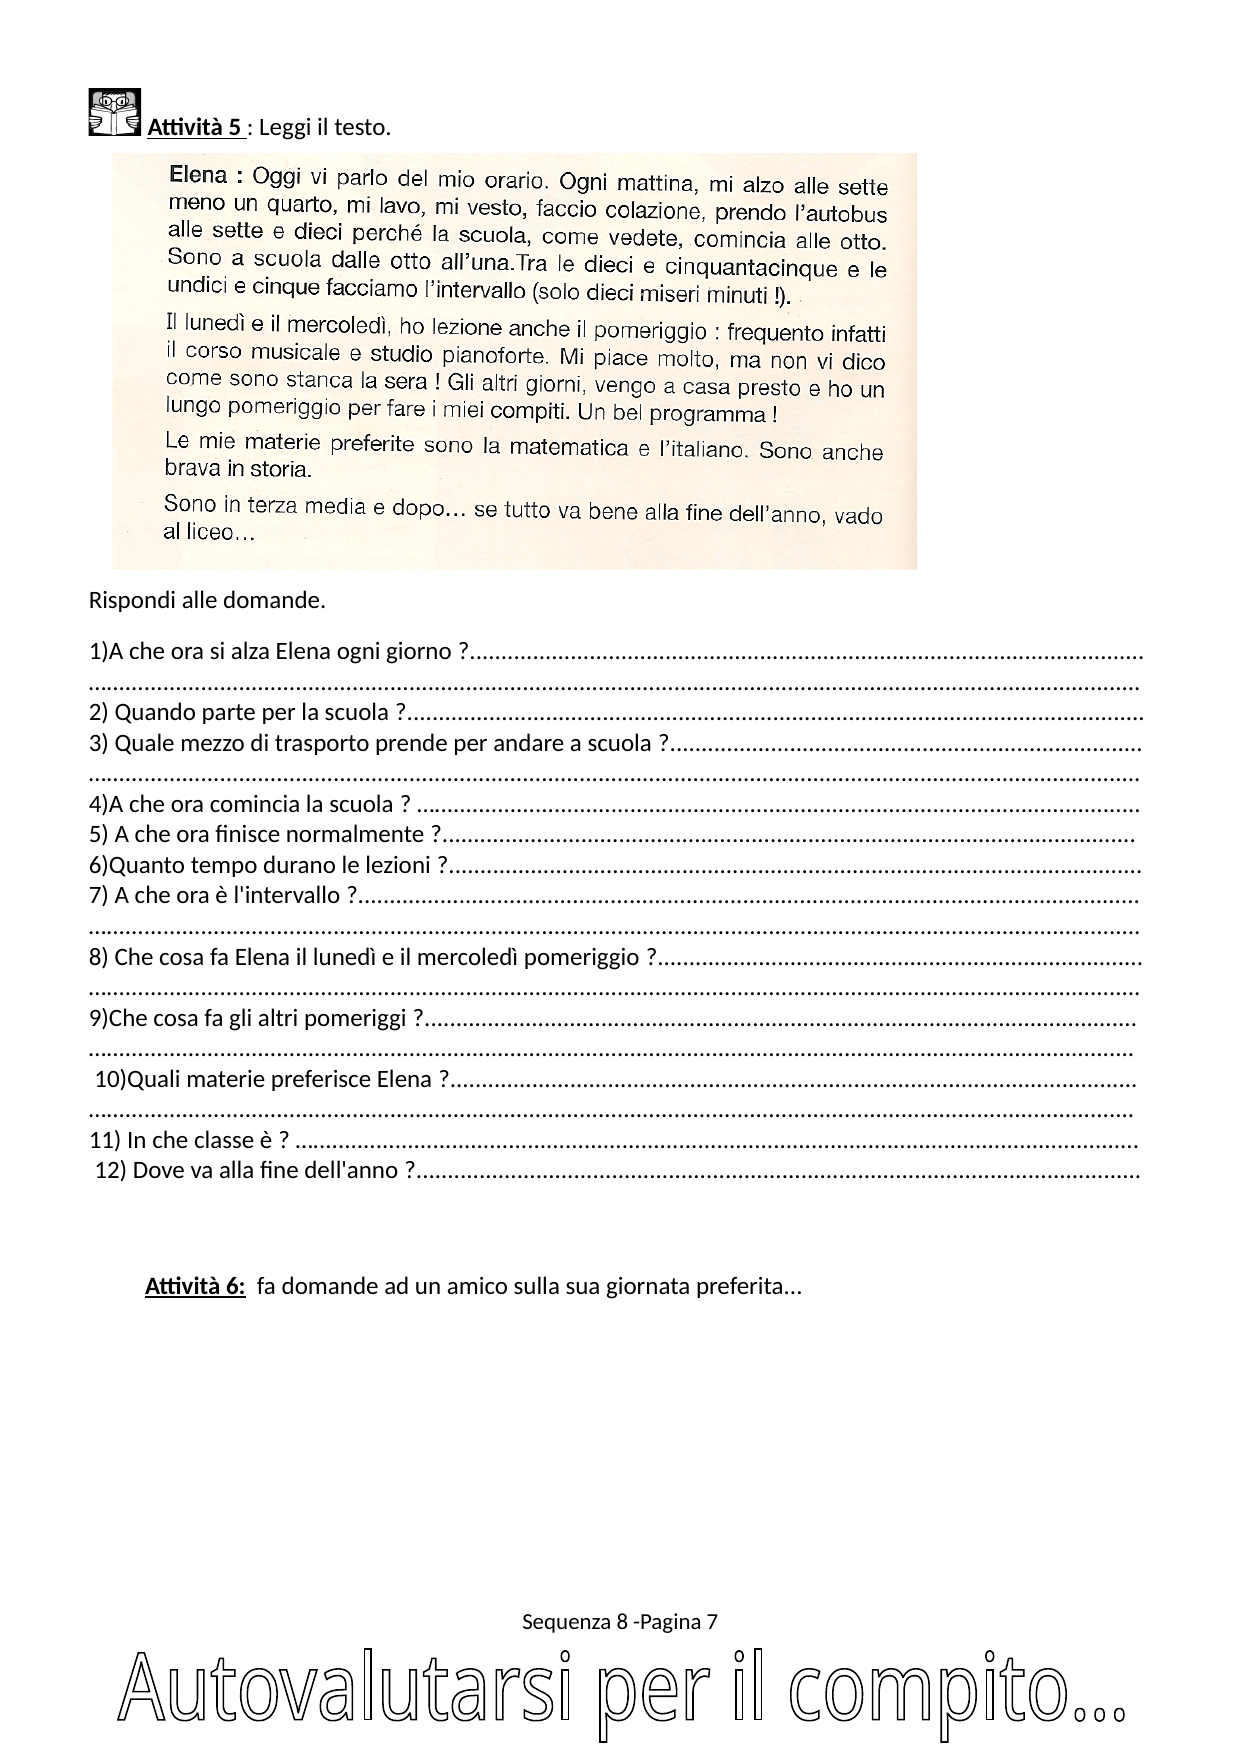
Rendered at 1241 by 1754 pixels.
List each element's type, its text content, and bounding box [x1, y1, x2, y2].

text 12) Dove va alla fine dell'anno ?................................................................................................................... [88, 1154, 1152, 1185]
text ….................................................................................................................................................................... [88, 910, 1152, 941]
text …................................................................................................................................................................... [88, 1093, 1152, 1124]
text …................................................................................................................................................................... [88, 1032, 1152, 1063]
text 4)A che ora comincia la scuola ? …................................................................................................................ [88, 788, 1152, 819]
text ….................................................................................................................................................................... [88, 971, 1152, 1002]
text 5) A che ora finisce normalmente ?.............................................................................................................. [88, 819, 1152, 849]
text 7) A che ora è l'intervallo ?............................................................................................................................ [88, 880, 1152, 910]
text 10)Quali materie preferisce Elena ?............................................................................................................. [88, 1063, 1152, 1093]
text Rispondi alle domande. [88, 585, 1152, 615]
text 6)Quanto tempo durano le lezioni ?.............................................................................................................. [88, 849, 1152, 880]
text 3) Quale mezzo di trasporto prende per andare a scuola ?........................................................................... [88, 727, 1152, 758]
text Attività 5 : Leggi il testo. [88, 88, 1152, 142]
text ….................................................................................................................................................................... [88, 666, 1152, 697]
text 1)A che ora si alza Elena ogni giorno ?........................................................................................................... [88, 636, 1152, 666]
text ….................................................................................................................................................................... [88, 758, 1152, 788]
picture [88, 88, 142, 136]
text 9)Che cosa fa gli altri pomeriggi ?................................................................................................................. [88, 1002, 1152, 1032]
picture [112, 153, 918, 570]
text 11) In che classe è ? …................................................................................................................................... [88, 1124, 1152, 1154]
text Attività 6: fa domande ad un amico sulla sua giornata preferita... [88, 1246, 1152, 1302]
text 8) Che cosa fa Elena il lunedì e il mercoledì pomeriggio ?............................................................................. [88, 941, 1152, 971]
text Sequenza 8 -Pagina 7 [88, 1607, 1152, 1635]
text 2) Quando parte per la scuola ?..................................................................................................................... [88, 697, 1152, 727]
